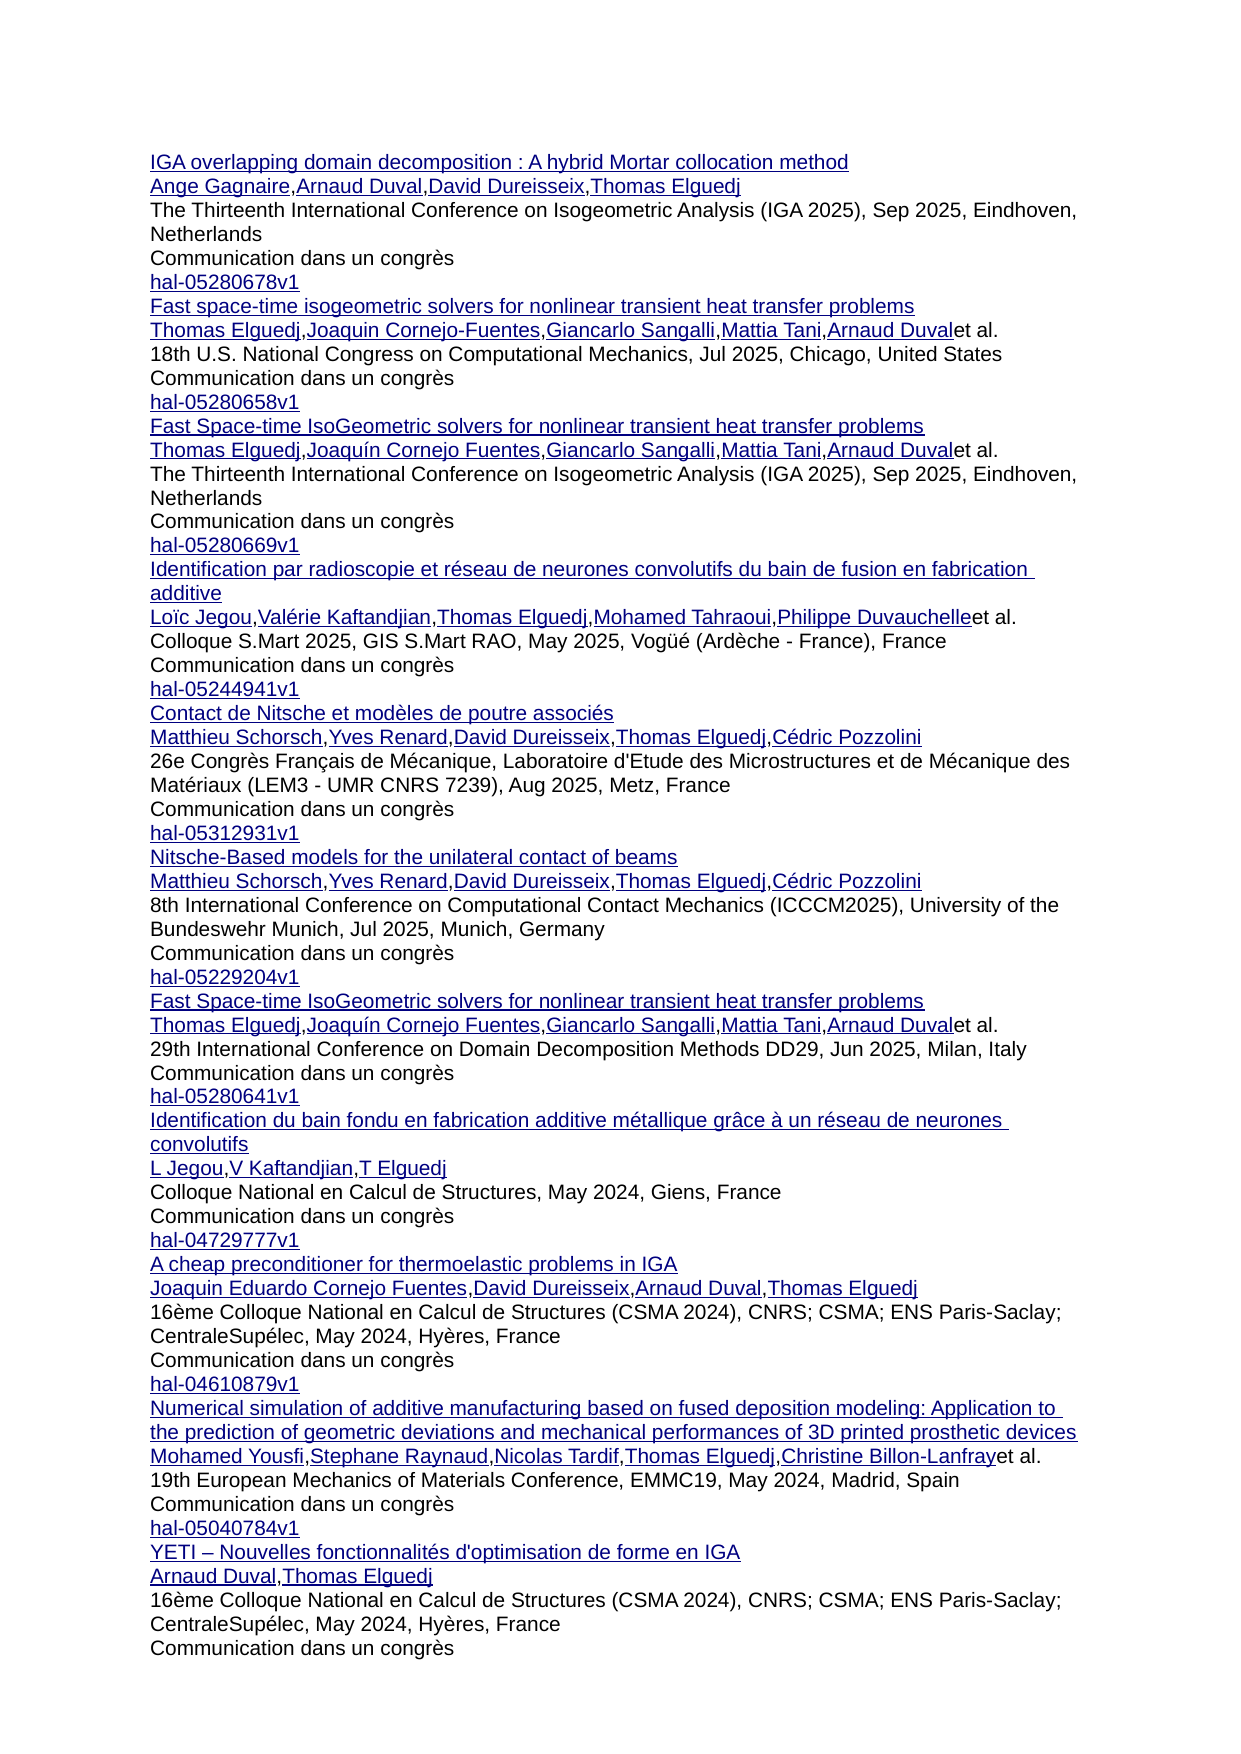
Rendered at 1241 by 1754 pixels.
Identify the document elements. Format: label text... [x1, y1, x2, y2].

table_cell Numerical simulation of additive manufacturing based on fused deposition modeling: Application to the prediction of geometric deviations and mechanical performances of 3D printed prosthetic devices Mohamed Yousfi,Stephane Raynaud,Nicolas Tardif,Thomas Elguedj,Christine Billon-Lanfrayet al. 19th European Mechanics of Materials Conference, EMMC19, May 2024, Madrid, Spain Communication dans un congrès hal-05040784v1 [150, 1396, 1090, 1539]
table_cell Fast space-time isogeometric solvers for nonlinear transient heat transfer problems Thomas Elguedj,Joaquin Cornejo-Fuentes,Giancarlo Sangalli,Mattia Tani,Arnaud Duvalet al. 18th U.S. National Congress on Computational Mechanics, Jul 2025, Chicago, United States Communication dans un congrès hal-05280658v1 [150, 294, 1090, 413]
table_cell Contact de Nitsche et modèles de poutre associés Matthieu Schorsch,Yves Renard,David Dureisseix,Thomas Elguedj,Cédric Pozzolini 26e Congrès Français de Mécanique, Laboratoire d'Etude des Microstructures et de Mécanique des Matériaux (LEM3 - UMR CNRS 7239), Aug 2025, Metz, France Communication dans un congrès hal-05312931v1 [150, 701, 1090, 845]
table_cell Identification du bain fondu en fabrication additive métallique grâce à un réseau de neurones convolutifs L Jegou,V Kaftandjian,T Elguedj Colloque National en Calcul de Structures, May 2024, Giens, France Communication dans un congrès hal-04729777v1 [150, 1108, 1090, 1252]
table_cell IGA overlapping domain decomposition : A hybrid Mortar collocation method Ange Gagnaire,Arnaud Duval,David Dureisseix,Thomas Elguedj The Thirteenth International Conference on Isogeometric Analysis (IGA 2025), Sep 2025, Eindhoven, Netherlands Communication dans un congrès hal-05280678v1 [150, 150, 1090, 294]
table_cell Nitsche-Based models for the unilateral contact of beams Matthieu Schorsch,Yves Renard,David Dureisseix,Thomas Elguedj,Cédric Pozzolini 8th International Conference on Computational Contact Mechanics (ICCCM2025), University of the Bundeswehr Munich, Jul 2025, Munich, Germany Communication dans un congrès hal-05229204v1 [150, 845, 1090, 988]
table_cell YETI – Nouvelles fonctionnalités d'optimisation de forme en IGA Arnaud Duval,Thomas Elguedj 16ème Colloque National en Calcul de Structures (CSMA 2024), CNRS; CSMA; ENS Paris-Saclay; CentraleSupélec, May 2024, Hyères, France Communication dans un congrès [150, 1540, 1090, 1659]
table_cell A cheap preconditioner for thermoelastic problems in IGA Joaquin Eduardo Cornejo Fuentes,David Dureisseix,Arnaud Duval,Thomas Elguedj 16ème Colloque National en Calcul de Structures (CSMA 2024), CNRS; CSMA; ENS Paris-Saclay; CentraleSupélec, May 2024, Hyères, France Communication dans un congrès hal-04610879v1 [150, 1252, 1090, 1396]
table_cell Identification par radioscopie et réseau de neurones convolutifs du bain de fusion en fabrication additive Loïc Jegou,Valérie Kaftandjian,Thomas Elguedj,Mohamed Tahraoui,Philippe Duvauchelleet al. Colloque S.Mart 2025, GIS S.Mart RAO, May 2025, Vogüé (Ardèche - France), France Communication dans un congrès hal-05244941v1 [150, 557, 1090, 701]
table_cell Fast Space-time IsoGeometric solvers for nonlinear transient heat transfer problems Thomas Elguedj,Joaquín Cornejo Fuentes,Giancarlo Sangalli,Mattia Tani,Arnaud Duvalet al. 29th International Conference on Domain Decomposition Methods DD29, Jun 2025, Milan, Italy Communication dans un congrès hal-05280641v1 [150, 989, 1090, 1108]
table_cell Fast Space-time IsoGeometric solvers for nonlinear transient heat transfer problems Thomas Elguedj,Joaquín Cornejo Fuentes,Giancarlo Sangalli,Mattia Tani,Arnaud Duvalet al. The Thirteenth International Conference on Isogeometric Analysis (IGA 2025), Sep 2025, Eindhoven, Netherlands Communication dans un congrès hal-05280669v1 [150, 414, 1090, 557]
